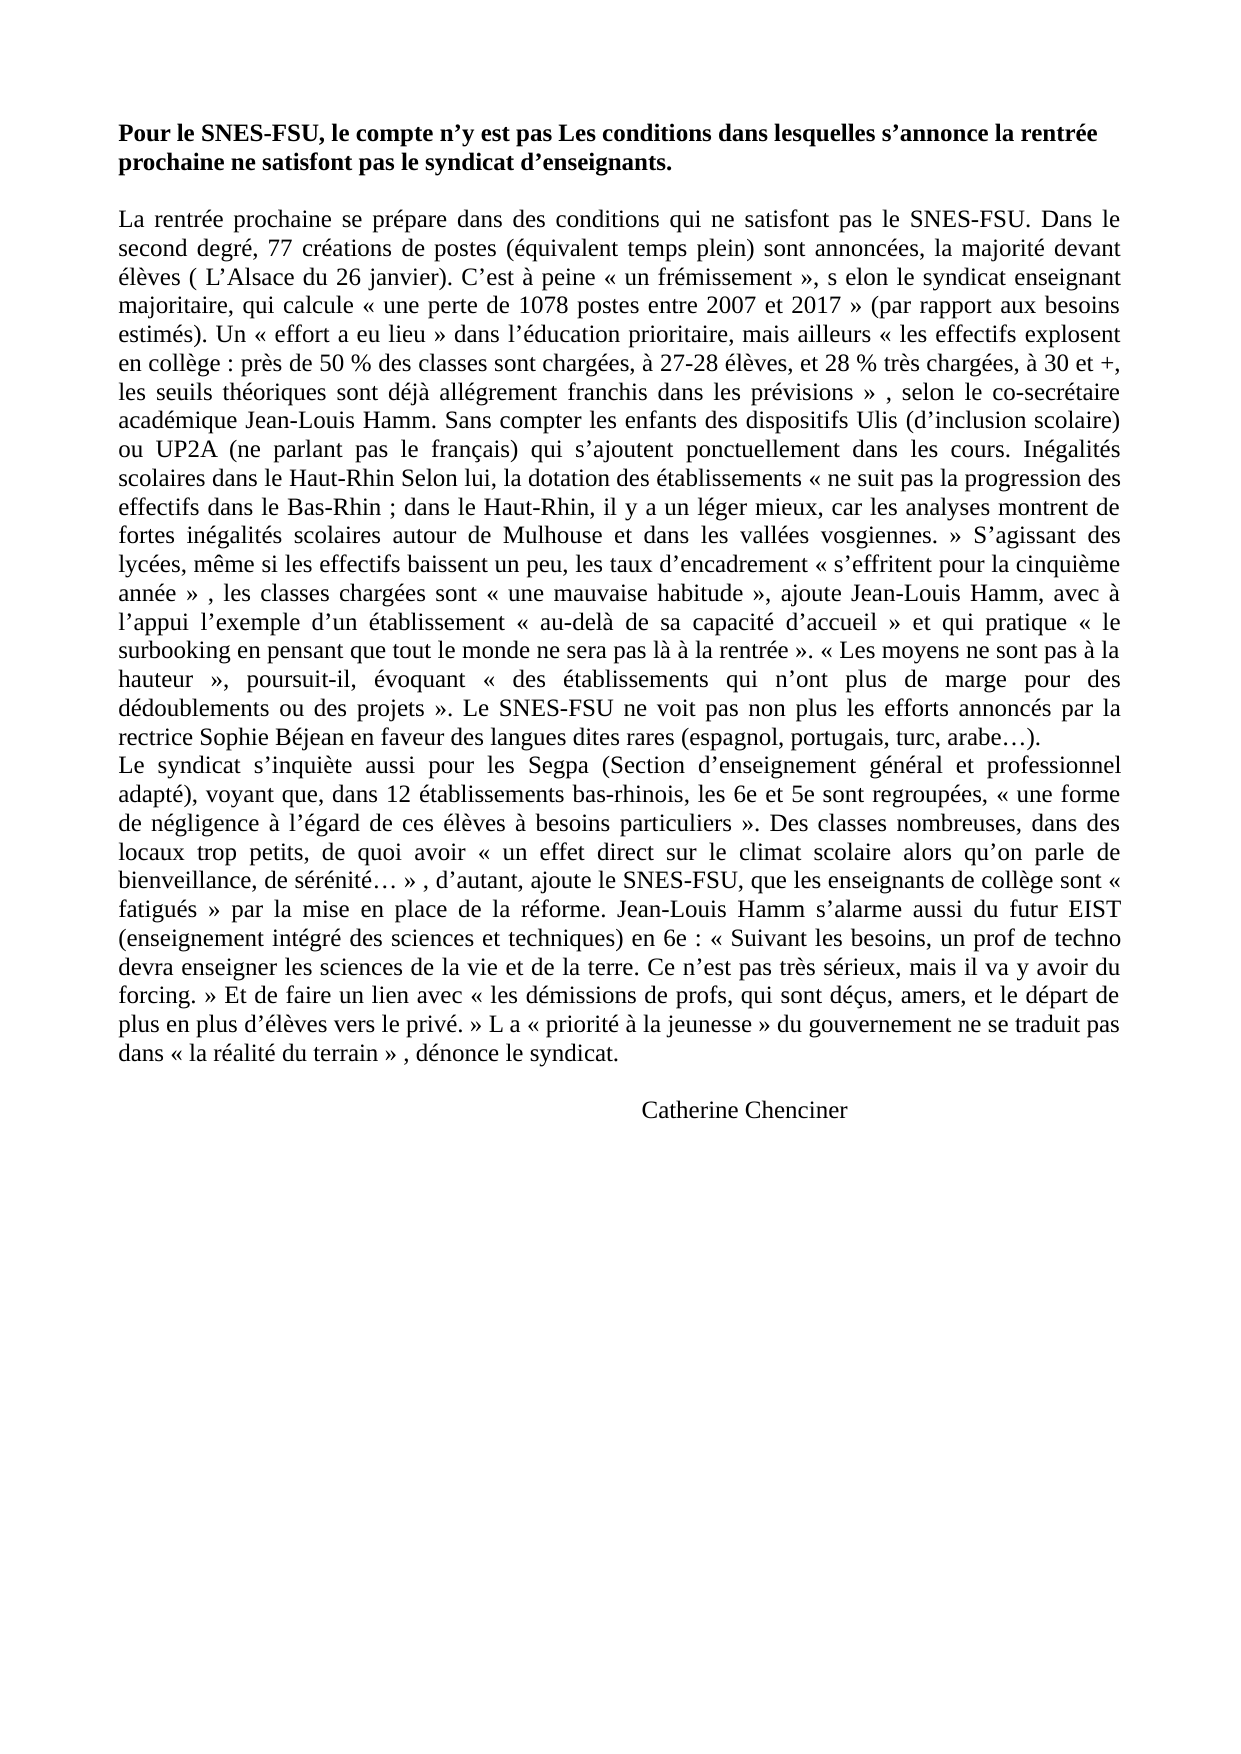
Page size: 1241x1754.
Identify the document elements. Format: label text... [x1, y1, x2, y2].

text Pour le SNES-FSU, le compte n’y est pas Les conditions dans lesquelles s’annonce la rentrée prochaine ne satisfont pas le syndicat d’enseignants. [118, 118, 1122, 176]
text Le syndicat s’inquiète aussi pour les Segpa (Section d’enseignement général et professionnel adapté), voyant que, dans 12 établissements bas-rhinois, les 6e et 5e sont regroupées, « une forme de négligence à l’égard de ces élèves à besoins particuliers ». Des classes nombreuses, dans des locaux trop petits, de quoi avoir « un effet direct sur le climat scolaire alors qu’on parle de bienveillance, de sérénité… » , d’autant, ajoute le SNES-FSU, que les enseignants de collège sont « fatigués » par la mise en place de la réforme. Jean-Louis Hamm s’alarme aussi du futur EIST (enseignement intégré des sciences et techniques) en 6e : « Suivant les besoins, un prof de techno devra enseigner les sciences de la vie et de la terre. Ce n’est pas très sérieux, mais il va y avoir du forcing. » Et de faire un lien avec « les démissions de profs, qui sont déçus, amers, et le départ de plus en plus d’élèves vers le privé. » L a « priorité à la jeunesse » du gouvernement ne se traduit pas dans « la réalité du terrain » , dénonce le syndicat. [118, 751, 1122, 1067]
text La rentrée prochaine se prépare dans des conditions qui ne satisfont pas le SNES-FSU. Dans le second degré, 77 créations de postes (équivalent temps plein) sont annoncées, la majorité devant élèves ( L’Alsace du 26 janvier). C’est à peine « un frémissement », s elon le syndicat enseignant majoritaire, qui calcule « une perte de 1078 postes entre 2007 et 2017 » (par rapport aux besoins estimés). Un « effort a eu lieu » dans l’éducation prioritaire, mais ailleurs « les effectifs explosent en collège : près de 50 % des classes sont chargées, à 27-28 élèves, et 28 % très chargées, à 30 et +, les seuils théoriques sont déjà allégrement franchis dans les prévisions » , selon le co-secrétaire académique Jean-Louis Hamm. Sans compter les enfants des dispositifs Ulis (d’inclusion scolaire) ou UP2A (ne parlant pas le français) qui s’ajoutent ponctuellement dans les cours. Inégalités scolaires dans le Haut-Rhin Selon lui, la dotation des établissements « ne suit pas la progression des effectifs dans le Bas-Rhin ; dans le Haut-Rhin, il y a un léger mieux, car les analyses montrent de fortes inégalités scolaires autour de Mulhouse et dans les vallées vosgiennes. » S’agissant des lycées, même si les effectifs baissent un peu, les taux d’encadrement « s’effritent pour la cinquième année » , les classes chargées sont « une mauvaise habitude », ajoute Jean-Louis Hamm, avec à l’appui l’exemple d’un établissement « au-delà de sa capacité d’accueil » et qui pratique « le surbooking en pensant que tout le monde ne sera pas là à la rentrée ». « Les moyens ne sont pas à la hauteur », poursuit-il, évoquant « des établissements qui n’ont plus de marge pour des dédoublements ou des projets ». Le SNES-FSU ne voit pas non plus les efforts annoncés par la rectrice Sophie Béjean en faveur des langues dites rares (espagnol, portugais, turc, arabe…). [118, 204, 1122, 751]
text Catherine Chenciner [118, 1096, 1122, 1124]
